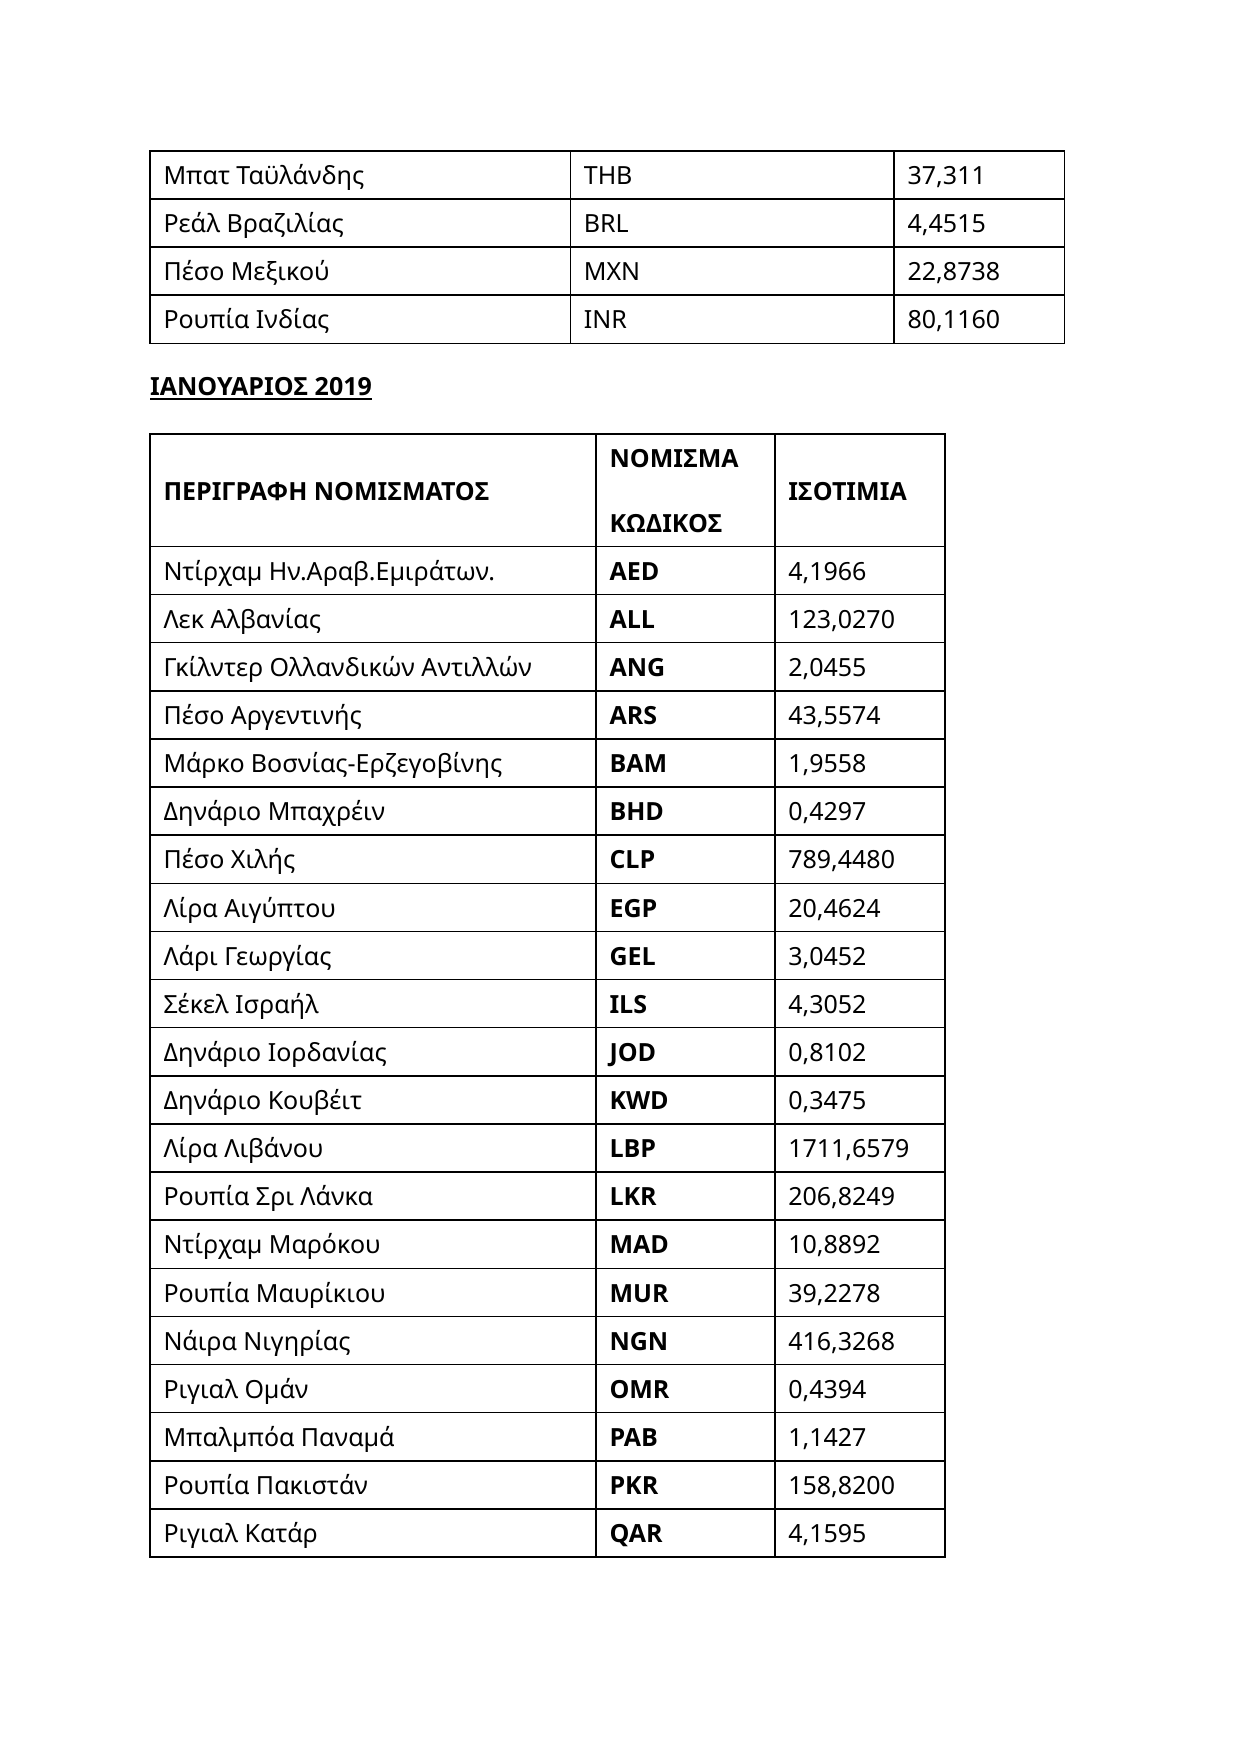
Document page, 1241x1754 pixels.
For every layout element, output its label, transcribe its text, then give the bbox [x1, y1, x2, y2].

table_cell Ριγιαλ Κατάρ [151, 1510, 595, 1556]
table_cell EGP [597, 884, 774, 931]
table_cell 1,1427 [776, 1413, 944, 1460]
table_cell PKR [597, 1462, 774, 1508]
table_cell INR [571, 296, 893, 342]
table_cell PAB [597, 1413, 774, 1460]
table_cell THB [571, 152, 893, 198]
table_cell 158,8200 [776, 1462, 944, 1508]
table_cell 22,8738 [895, 248, 1064, 294]
table_cell Μπαλμπόα Παναμά [151, 1413, 595, 1460]
table_cell Ντίρχαμ Ην.Αραβ.Εμιράτων. [151, 547, 595, 594]
table_cell LBP [597, 1125, 774, 1171]
table_cell 4,1595 [776, 1510, 944, 1556]
table_cell Ρουπία Μαυρίκιου [151, 1269, 595, 1316]
table_cell Λίρα Αιγύπτου [151, 884, 595, 931]
table_cell 80,1160 [895, 296, 1064, 342]
table_cell 206,8249 [776, 1173, 944, 1219]
table_cell Ρουπία Σρι Λάνκα [151, 1173, 595, 1219]
table_cell 0,4394 [776, 1365, 944, 1412]
table_cell 789,4480 [776, 836, 944, 882]
table_cell AED [597, 547, 774, 594]
table_cell 10,8892 [776, 1221, 944, 1267]
table_cell 123,0270 [776, 595, 944, 642]
table_cell 0,3475 [776, 1077, 944, 1123]
table_cell MXN [571, 248, 893, 294]
table_cell Λεκ Αλβανίας [151, 595, 595, 642]
table_cell Ριγιαλ Ομάν [151, 1365, 595, 1412]
table_cell Σέκελ Ισραήλ [151, 980, 595, 1027]
table_cell ALL [597, 595, 774, 642]
table_cell 0,4297 [776, 788, 944, 834]
table_cell 2,0455 [776, 643, 944, 690]
table_cell 3,0452 [776, 932, 944, 979]
table_cell Πέσο Χιλής [151, 836, 595, 882]
table_cell Νάιρα Νιγηρίας [151, 1317, 595, 1364]
table_cell 43,5574 [776, 692, 944, 738]
table_cell 4,4515 [895, 200, 1064, 246]
table_cell Ντίρχαμ Μαρόκου [151, 1221, 595, 1267]
table_cell Μπατ Ταϋλάνδης [151, 152, 570, 198]
table_cell JOD [597, 1028, 774, 1075]
text ΙΑΝΟΥΑΡΙΟΣ 2019 [150, 369, 1090, 403]
table_cell ILS [597, 980, 774, 1027]
table_cell 416,3268 [776, 1317, 944, 1364]
table_cell MAD [597, 1221, 774, 1267]
table_cell 37,311 [895, 152, 1064, 198]
table_header ΠΕΡΙΓΡΑΦΗ ΝΟΜΙΣΜΑΤΟΣ [151, 435, 595, 546]
table_cell CLP [597, 836, 774, 882]
table_cell Πέσο Αργεντινής [151, 692, 595, 738]
table_cell BRL [571, 200, 893, 246]
table_cell Ρουπία Πακιστάν [151, 1462, 595, 1508]
table_cell Λίρα Λιβάνου [151, 1125, 595, 1171]
table_cell Πέσο Μεξικού [151, 248, 570, 294]
table_cell 4,3052 [776, 980, 944, 1027]
table_cell GEL [597, 932, 774, 979]
table_cell Γκίλντερ Ολλανδικών Αντιλλών [151, 643, 595, 690]
table_cell Λάρι Γεωργίας [151, 932, 595, 979]
table_cell BAM [597, 740, 774, 786]
table_cell 1711,6579 [776, 1125, 944, 1171]
table_cell Μάρκο Βοσνίας-Ερζεγοβίνης [151, 740, 595, 786]
table_cell ANG [597, 643, 774, 690]
table_cell Ρεάλ Βραζιλίας [151, 200, 570, 246]
table_cell NGN [597, 1317, 774, 1364]
table_cell 0,8102 [776, 1028, 944, 1075]
table_cell Δηνάριο Ιορδανίας [151, 1028, 595, 1075]
table_cell LKR [597, 1173, 774, 1219]
table_cell KWD [597, 1077, 774, 1123]
table_cell QAR [597, 1510, 774, 1556]
table_cell Δηνάριο Μπαχρέιν [151, 788, 595, 834]
table_cell 20,4624 [776, 884, 944, 931]
table_cell 1,9558 [776, 740, 944, 786]
table_cell BHD [597, 788, 774, 834]
table_cell MUR [597, 1269, 774, 1316]
table_cell 4,1966 [776, 547, 944, 594]
table_cell Δηνάριο Κουβέιτ [151, 1077, 595, 1123]
table_header ΝΟΜΙΣΜΑ ΚΩΔΙΚΟΣ [597, 435, 774, 546]
table_header ΙΣΟΤΙΜΙΑ [776, 435, 944, 546]
table_cell ARS [597, 692, 774, 738]
table_cell Ρουπία Ινδίας [151, 296, 570, 342]
table_cell 39,2278 [776, 1269, 944, 1316]
table_cell OMR [597, 1365, 774, 1412]
